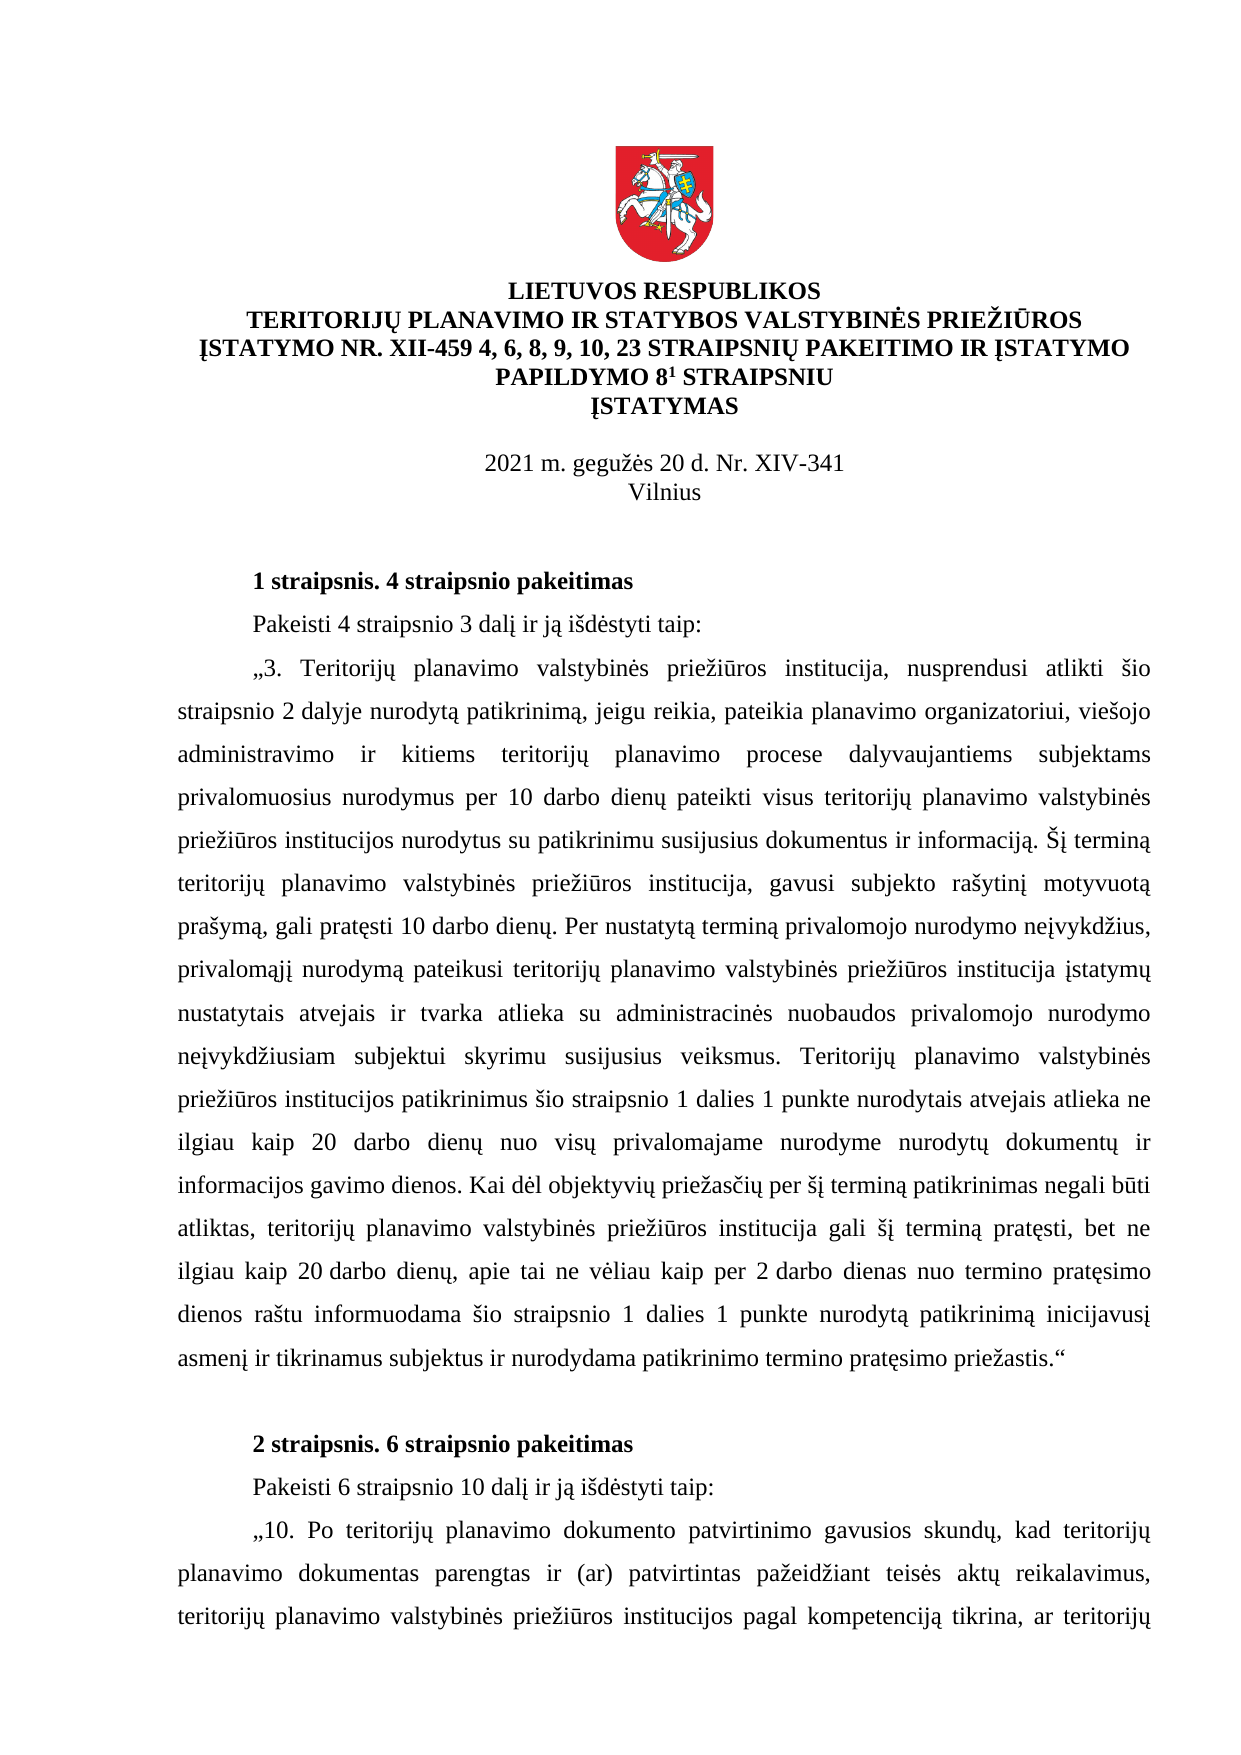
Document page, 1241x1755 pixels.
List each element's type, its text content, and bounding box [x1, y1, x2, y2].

text LIETUVOS RESPUBLIKOS [177, 276, 1152, 305]
text Pakeisti 6 straipsnio 10 dalį ir ją išdėstyti taip: [177, 1472, 1152, 1501]
text Vilnius [177, 477, 1152, 506]
text 2 straipsnis. 6 straipsnio pakeitimas [177, 1429, 1152, 1458]
text „3. Teritorijų planavimo valstybinės priežiūros institucija, nusprendusi atlikti šio straipsnio 2 dalyje nurodytą patikrinimą, jeigu reikia, pateikia planavimo organizatoriui, viešojo administravimo ir kitiems teritorijų planavimo procese dalyvaujantiems subjektams privalomuosius nurodymus per 10 darbo dienų pateikti visus teritorijų planavimo valstybinės priežiūros institucijos nurodytus su patikrinimu susijusius dokumentus ir informaciją. Šį terminą teritorijų planavimo valstybinės priežiūros institucija, gavusi subjekto rašytinį motyvuotą prašymą, gali pratęsti 10 darbo dienų. Per nustatytą terminą privalomojo nurodymo neįvykdžius, privalomąjį nurodymą pateikusi teritorijų planavimo valstybinės priežiūros institucija įstatymų nustatytais atvejais ir tvarka atlieka su administracinės nuobaudos privalomojo nurodymo neįvykdžiusiam subjektui skyrimu susijusius veiksmus. Teritorijų planavimo valstybinės priežiūros institucijos patikrinimus šio straipsnio 1 dalies 1 punkte nurodytais atvejais atlieka ne ilgiau kaip 20 darbo dienų nuo visų privalomajame nurodyme nurodytų dokumentų ir informacijos gavimo dienos. Kai dėl objektyvių priežasčių per šį terminą patikrinimas negali būti atliktas, teritorijų planavimo valstybinės priežiūros institucija gali šį terminą pratęsti, bet ne ilgiau kaip 20 darbo dienų, apie tai ne vėliau kaip per 2 darbo dienas nuo termino pratęsimo dienos raštu informuodama šio straipsnio 1 dalies 1 punkte nurodytą patikrinimą inicijavusį asmenį ir tikrinamus subjektus ir nurodydama patikrinimo termino pratęsimo priežastis.“ [177, 653, 1152, 1371]
text „10. Po teritorijų planavimo dokumento patvirtinimo gavusios skundų, kad teritorijų planavimo dokumentas parengtas ir (ar) patvirtintas pažeidžiant teisės aktų reikalavimus, teritorijų planavimo valstybinės priežiūros institucijos pagal kompetenciją tikrina, ar teritorijų [177, 1515, 1152, 1630]
text 2021 m. gegužės 20 d. Nr. XIV-341 [177, 448, 1152, 477]
text 1 straipsnis. 4 straipsnio pakeitimas [177, 566, 1152, 595]
text Pakeisti 4 straipsnio 3 dalį ir ją išdėstyti taip: [177, 609, 1152, 638]
text ĮSTATYMAS [177, 391, 1152, 420]
text TERITORIJŲ PLANAVIMO IR STATYBOS VALSTYBINĖS PRIEŽIŪROS ĮSTATYMO NR. XII-459 4, 6, 8, 9, 10, 23 STRAIPSNIŲ PAKEITIMO IR ĮSTATYMO PAPILDYMO 81 STRAIPSNIU [177, 305, 1152, 391]
